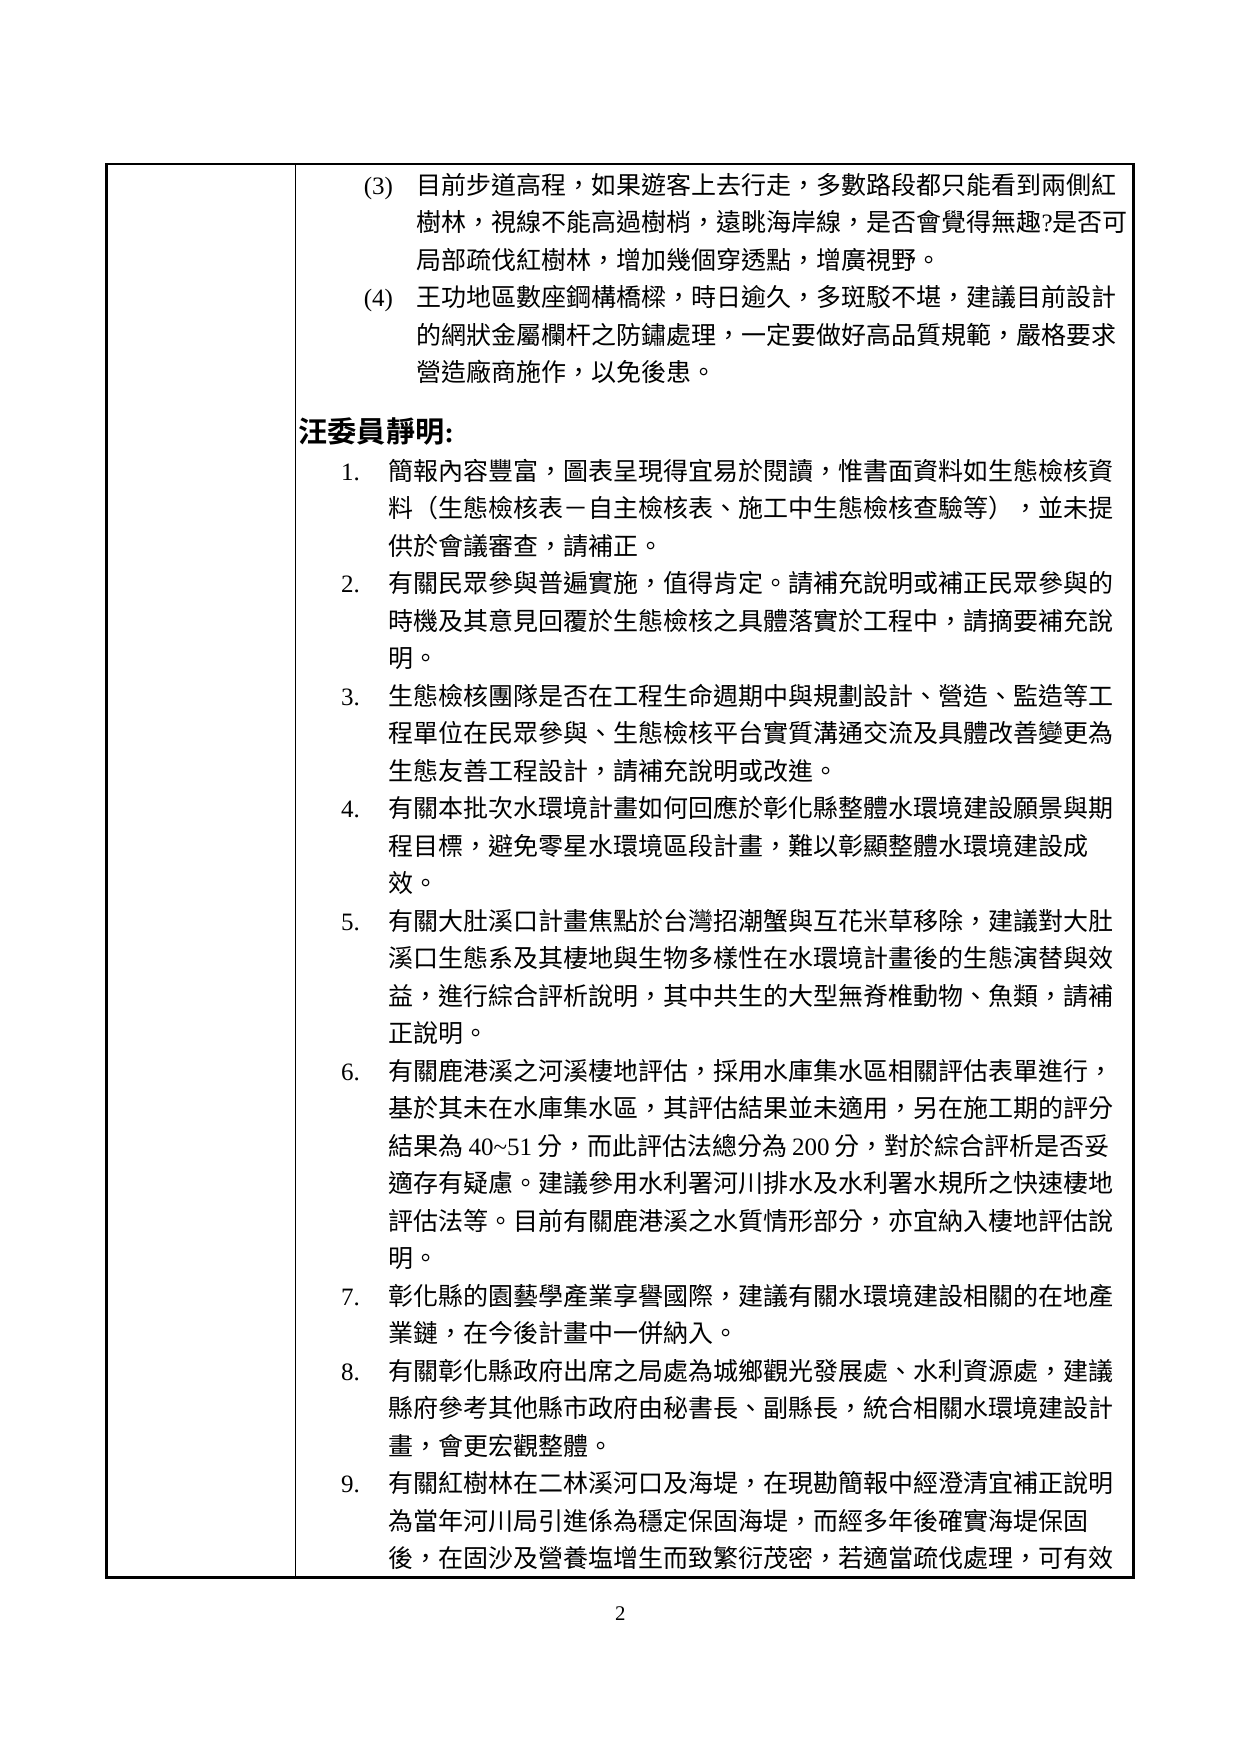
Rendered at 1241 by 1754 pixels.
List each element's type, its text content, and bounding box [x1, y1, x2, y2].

table_cell [108, 165, 295, 1576]
table_cell 一、訪查暨現勘意見 涂委員明達: 提案計畫含鹿港溪、烏溪、大肚溪、二林溪、王功、芳苑濕地等水環境及生態區，皆是彰化縣重要議題，予以肯定。 看到由水利工程背景之設計公司轉建築景觀，生態背景團隊在增加中，是可喜之事。民眾參與說明會與生態檢核也多有依照規定辦理。 鹿港溪、烏溪等景觀工程，於圖面照片顯示仍多僵硬硬體設施，建議於後續植栽，綠化多予軟化。鹿港溪景觀設計良好，唯是否類似都會區公園，可否多賦予在地性材質與文化歷史特質。 簡報多呈現在意想圖片，缺乏具體完成照片，且有幾個計畫進度落後，請加速改善。 投入鉅額經費施作工程，未來如何維護管理、生態監控，建議有更詳實的規劃。 目前執行計畫中，鹿港溪、芳苑濕地、大肚溪招潮蟹復育、二林溪等計畫設計品質多不錯，建議後續施工、工程督導、協商等多予把握，以成就優良水環境作品。 生態檢核部分: 縣府委託生態檢核公司時，建議有較大區塊(跨計畫、跨據點)或較長時程（含分期）的委託方式，必要時，得於第一期計畫中設置合約擴充條款，以利延續生態永續檢測。 為落實永續生態，可否有施工前、施工後對照表及未來生態監控機制。 現勘部分: 整體海空步道設計簡單扼要，兼顧濕地生態、安全及觀光遊憩多面向考量，值得肯定。 全球氣候快速變遷，萬一未來海水水位高漲，是否有備案改善? 目前步道高程，如果遊客上去行走，多數路段都只能看到兩側紅樹林，視線不能高過樹梢，遠眺海岸線，是否會覺得無趣?是否可局部疏伐紅樹林，增加幾個穿透點，增廣視野。 王功地區數座鋼構橋樑，時日逾久，多斑駁不堪，建議目前設計的網狀金屬欄杆之防鏽處理，一定要做好高品質規範，嚴格要求營造廠商施作，以免後患。 汪委員靜明: 簡報內容豐富，圖表呈現得宜易於閱讀，惟書面資料如生態檢核資料（生態檢核表－自主檢核表、施工中生態檢核查驗等），並未提供於會議審查，請補正。 有關民眾參與普遍實施，值得肯定。請補充說明或補正民眾參與的時機及其意見回覆於生態檢核之具體落實於工程中，請摘要補充說明。 生態檢核團隊是否在工程生命週期中與規劃設計、營造、監造等工程單位在民眾參與、生態檢核平台實質溝通交流及具體改善變更為生態友善工程設計，請補充說明或改進。 有關本批次水環境計畫如何回應於彰化縣整體水環境建設願景與期程目標，避免零星水環境區段計畫，難以彰顯整體水環境建設成效。 有關大肚溪口計畫焦點於台灣招潮蟹與互花米草移除，建議對大肚溪口生態系及其棲地與生物多樣性在水環境計畫後的生態演替與效益，進行綜合評析說明，其中共生的大型無脊椎動物、魚類，請補正說明。 有關鹿港溪之河溪棲地評估，採用水庫集水區相關評估表單進行，基於其未在水庫集水區，其評估結果並未適用，另在施工期的評分結果為40~51分，而此評估法總分為200分，對於綜合評析是否妥適存有疑慮。建議參用水利署河川排水及水利署水規所之快速棲地評估法等。目前有關鹿港溪之水質情形部分，亦宜納入棲地評估說明。 彰化縣的園藝學產業享譽國際，建議有關水環境建設相關的在地產業鏈，在今後計畫中一併納入。 有關彰化縣政府出席之局處為城鄉觀光發展處、水利資源處，建議縣府參考其他縣市政府由秘書長、副縣長，統合相關水環境建設計畫，會更宏觀整體。 有關紅樹林在二林溪河口及海堤，在現勘簡報中經澄清宜補正說明為當年河川局引進係為穩定保固海堤，而經多年後確實海堤保固後，在固沙及營養塩增生而致繁衍茂密，若適當疏伐處理，可有效增進河口海岸棲地多樣性及生物多樣性。遂在當地居民及濕地團體等溝通建議下，提出水環境建設進一步核心保育（海堤、生物及棲地多樣性），並做為濕地環境教育區之運用。 楊委員嘉棟: 資訊公開部份，除了在網站公告或提供下載外，應有民眾意見回復及意見回應平台，以強化互動及民眾參與。臉書社團部分，目前僅有110人追踪，貼文的豐富度及民眾的留言都不夠，觸及率低，請思考活化的策略。 營建管理計畫過於簡略，應結合縣府、地方社團、社區發展協會等，在地方溝通說明的過程中形成共識，並在營建管理計畫中說明各利害關係人所扮演的角色。 本次現勘生態檢核為重點，尤其是設計規劃階段的生態檢核成果，所提出的策略是否在施工中落實，遇到異常狀況該如何因應處理以及處理作為的落實情形，簡言之，應以執行成果為主。例如:施工前保全對象的指認及保全方式說明會議是否有落實?保全對象出現狀況的通報與處理情形，以及後續的監測，都應該在報告中呈現。 生態檢核提出的策略不應畫地自限，尤其在水環境計畫中，提出的策略應有讓生態環境變好的企圖心。 現勘「芳苑濕地紅樹林暨其周邊整體環境改善」工程: 步道的動線設計尚稱完善，惟穿越本案列為核心保育區紅樹林之較窄的步道，雖規劃為深度旅遊或調查研究用，其未來在管理上會造成爭議，且會影響周邊在遠端出口的停車亂象，因此是否施設，請再酌。此外，東步道系統在安全及生態的考量下，請預為估算承載量，以利後續維管。 步道位處鹽分地帶，受海水海鹽影響很大，熱浸鍍鋅加外表噴漿方式不足以承受，建議可洽防蝕防鏽專家工研院羅俊雄博士，研商處理方式。 本案一定會成為環團及相關組織關注的重點，在施工完成後，棲地的復原很重要，務必恢復原有環境及潮水漲退的機制，以利生態恢復。 蔡委員義發: 一、簡報部分 本計畫已奉核定四批次計畫執行中，惟第一批次核定4項案件，僅完工1件尚有3件未完工，第二批核定3件尚有一件未完工，第三、四批次共核定6項，截至目前僅有1件發包施工，其餘5項均在規劃設計中，建請積極趕辦。 針對上述核定案件建請逐案檢視是否依「提報及規劃設計」階段融入歷次審查及民眾意見辦理或於施工階段回饋規劃設計並檢討是否符合預期目標。 有關民眾參與部分建請加強說明參採情形，尤其針對融入規劃設計或施工等案件，列表說明俾利屆時彙整成果報告外，亦可做為未來二期繼續爭取核定之有利條件。 大肚溪口保育區互花米草移除計畫目前在規劃設計中，建請邀請相關專家學者參與規劃設計（包含施工應注意事項等）俾達務實與預期成效。 有關108.2.26訪查意見回覆「改善對策及結果」內容在本次訪查資料或簡報敍述欠缺就回覆改善對策相互應之說明，建請考量。 有關生態檢核作業部分： 依簡報資料欠缺各項案件有關生態檢核作業如何落實執行之呈現。尤其針對保育對策之迴避、縮小、減輕與補償四大策略均停留在建議事項，是否已融入規劃設計或施工，應加強說明。 建請逐案依工程生命週期（提報、規劃設計、施工及維護管理階段）就生態檢核作業如何融入各階段。尤其生態團隊如何與工程規劃設計團隊交流討論並參採民眾意見等，納入規劃設計以免各說各做各的。 承上規劃設計內容涉及施工階段如何納入施工計畫及監造計畫俾利落實，建請補充。 遇有關注物種、特有種或保育種，除依四大策略作為外，是否在完工後維管期間有相關監測措施，併應予考量。 前瞻基礎建設水環境建設計畫第一期已近尾聲，建請就108.2.26訪查意見檢視彰化縣相關整體規劃成果檢討評估執行情形。或建請彰化縣政府應有依既有環境（如何改善）配合整體願景如何串聯成亮點之整體規劃成果，據以逐步執行為宜。 現勘（彰化縣芳苑濕地紅樹海空步道）部分 本工程108年11月開工，預定109年11月完工，目前實際施工進度近60％請積極趕工。 請說明本工程設計施工內容是否符合102年相關海岸永續整體規劃成果及103年紅樹林生態資源調查內容。 建請彙整本案歷次審查及民眾參與意見參採情形，俾利屆時彙集成果報告。 本案瀕臨海邊，相關設施應注意維護管理，並請洽地方或協會等之認養機制以維永續。 曹領隊華平: 整體水環境有13件工程總經費約7億，其中第三、四批有6件工程尚未執行，其內有3件尚未發包，請加速執行，提高執行率。 鹿港之簡報，大多引用完工意象圖，目前已約67％進度，應提供實際目前完成情形圖照（含其他工區）。 對於大肚溪口岸邊之外來種「互花米草」，其有蔓延快速，影響本地種之生長，尤其雲林莞草之生長。本計畫有剷除工項，但尚未發包，請加速。 生態檢核四大策略，減輕、縮小、迴避、補償，所需瞭解實際在設計、規劃上的具體措施，除了鹿港區9棵大樹保留外，及河中島3棵（保育措施），有否其他具體作為，請舉例列表說明。 縣府督導查核小組之成員請提供，召集人是那位？ 歷次審查工作小組之意見回應表辦理情形未列出，請補充。 彰化縣水環境計畫，整體核定經費、執行率與年度經費分配，請補充提供，並加速執行核銷。 烏溪水岸廊道串聯計畫，其調查是有石虎活動踪跡及潛在棲地，如何保育、迴避、不影響其生活環境之具體作為，請補充。 生態檢核表，請補充。另外生態調查有許多物種，但是在施工影響之範圍內影響物種有那些？請再補充，以重點表達。 生態檢核團隊之建議與設計、施工團隊應確切結合交換意見，以落實生態保育目的。 目前彰化縣府積極整治東螺溪，因二岸畜牧業多，排放之廢水等造成水質環境極差。目前縣府正與屏東縣相關東港之治理取經交換意見，期待很快有其成果，以改善水質優先，再造環境營造。 經濟部水利署(河海組 廖副工程司志勝)： 彰化縣政府辦理水環境計畫第1~4批次案件請以109年底前完工為目標，其中第1批次計畫為106年核定補助，請加緊趕工完成。 水環境計畫第1~4批次各案件請縣政府積極呈現辦理前、後”現地進步的情形”並於下次訪查呈現，包含創造良好棲地環境提供生物棲息，豐富生態多樣性等。 例如:鹿港溪水岸景觀營造計畫，辦理前係臭水溝，水質極差，水中幾乎無魚蝦貝類，環境雜亂，當地居民不願靠近；縣府設計辦理後，水質大大改善，營造多孔隙護岸基礎，作為生物棲地，培育近水植物提供生物覓食棲息，使水中動植物變多了，同時，發現多種以前現地沒有出現飛禽或動物，成功達成水環境水質改善、棲地營造、生物變多，民眾親近遊憩的計畫目標。 本次訪查，尚缺施工中，監造、施工廠商對現地生態檢核自主管理資料與監測資料，請補充。 經濟部水利署(工務組 張副組長朝恭)： 本計畫在縣府屬跨局處共同推動，其專案小組運作情形請補充說明。 各項計畫完工後其後續維護管理計畫，分年分期經費編列情形，請補充說明。 各計畫工程其預定進度、實際進度、預定完工日期等資訊請完整呈現，以利確認其進度執行是否正常。 各計畫工程其施工過程中的查核督導成績應完整陳列，以利了解其品質掌控的情形。 各計畫工程其生態檢核四大策略運用情形，建議列表完整呈現。 現勘部分: 工區範圍與地方民眾及遊客出入動線相臨，請加強警示標誌及措施以維安全。 觀察棧道的RC結構部分混凝土完成面不順及粒料不均勻，請改善加強品質管制。 現況就地利用營建廢棄料為施工便道，後續請依契約規定清運完成。 二、綜合結論： 各委員及單位代表意見請受訪單位(彰化縣政府)參酌辦理，並於109年9月10日前改善完成，同時將改善辦理情形及照片彙整成冊，函送經濟部並副知其他參與訪查部會辦理結案。 [296, 165, 1132, 1576]
